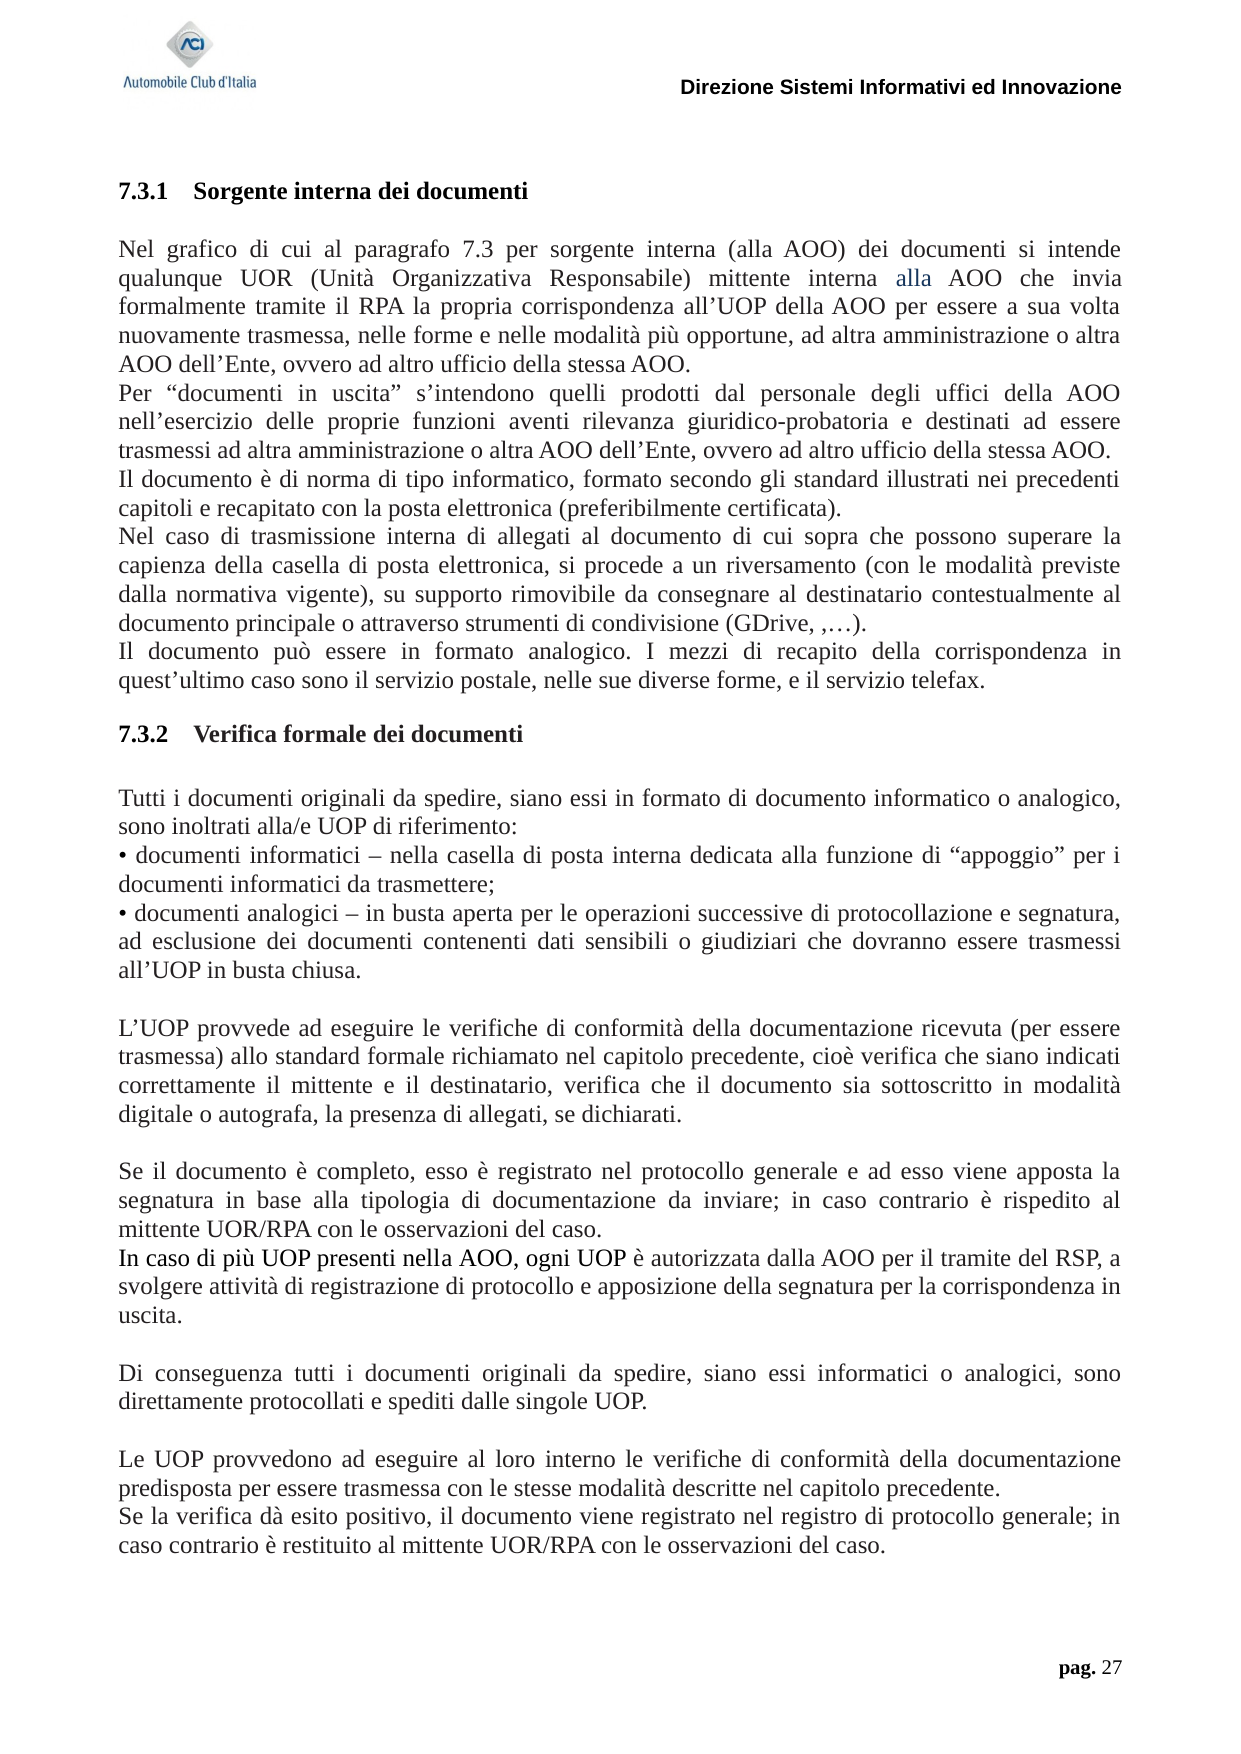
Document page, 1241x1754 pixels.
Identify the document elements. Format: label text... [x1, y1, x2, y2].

text L’UOP provvede ad eseguire le verifiche di conformità della documentazione ricevuta (per essere trasmessa) allo standard formale richiamato nel capitolo precedente, cioè verifica che siano indicati correttamente il mittente e il destinatario, verifica che il documento sia sottoscritto in modalità digitale o autografa, la presenza di allegati, se dichiarati. [118, 1013, 1122, 1128]
text Se il documento è completo, esso è registrato nel protocollo generale e ad esso viene apposta la segnatura in base alla tipologia di documentazione da inviare; in caso contrario è rispedito al mittente UOR/RPA con le osservazioni del caso. [118, 1156, 1122, 1243]
text Di conseguenza tutti i documenti originali da spedire, siano essi informatici o analogici, sono direttamente protocollati e spediti dalle singole UOP. [118, 1358, 1122, 1415]
text Le UOP provvedono ad eseguire al loro interno le verifiche di conformità della documentazione predisposta per essere trasmessa con le stesse modalità descritte nel capitolo precedente. [118, 1444, 1122, 1501]
text Il documento è di norma di tipo informatico, formato secondo gli standard illustrati nei precedenti capitoli e recapitato con la posta elettronica (preferibilmente certificata). [118, 464, 1122, 521]
text Tutti i documenti originali da spedire, siano essi in formato di documento informatico o analogico, sono inoltrati alla/e UOP di riferimento: [118, 783, 1122, 840]
text • documenti informatici – nella casella di posta interna dedicata alla funzione di “appoggio” per i documenti informatici da trasmettere; [118, 840, 1122, 898]
text 7.3.1 Sorgente interna dei documenti [118, 176, 1122, 205]
text Nel grafico di cui al paragrafo 7.3 per sorgente interna (alla AOO) dei documenti si intende qualunque UOR (Unità Organizzativa Responsabile) mittente interna alla AOO che invia formalmente tramite il RPA la propria corrispondenza all’UOP della AOO per essere a sua volta nuovamente trasmessa, nelle forme e nelle modalità più opportune, ad altra amministrazione o altra AOO dell’Ente, ovvero ad altro ufficio della stessa AOO. [118, 234, 1122, 378]
text Il documento può essere in formato analogico. I mezzi di recapito della corrispondenza in quest’ultimo caso sono il servizio postale, nelle sue diverse forme, e il servizio telefax. [118, 636, 1122, 694]
text 7.3.2 Verifica formale dei documenti [118, 719, 1122, 748]
text • documenti analogici – in busta aperta per le operazioni successive di protocollazione e segnatura, ad esclusione dei documenti contenenti dati sensibili o giudiziari che dovranno essere trasmessi all’UOP in busta chiusa. [118, 898, 1122, 984]
text Per “documenti in uscita” s’intendono quelli prodotti dal personale degli uffici della AOO nell’esercizio delle proprie funzioni aventi rilevanza giuridico-probatoria e destinati ad essere trasmessi ad altra amministrazione o altra AOO dell’Ente, ovvero ad altro ufficio della stessa AOO. [118, 378, 1122, 464]
text In caso di più UOP presenti nella AOO, ogni UOP è autorizzata dalla AOO per il tramite del RSP, a svolgere attività di registrazione di protocollo e apposizione della segnatura per la corrispondenza in uscita. [118, 1243, 1122, 1329]
text Nel caso di trasmissione interna di allegati al documento di cui sopra che possono superare la capienza della casella di posta elettronica, si procede a un riversamento (con le modalità previste dalla normativa vigente), su supporto rimovibile da consegnare al destinatario contestualmente al documento principale o attraverso strumenti di condivisione (GDrive, ,…). [118, 521, 1122, 636]
picture [122, 10, 257, 110]
text Se la verifica dà esito positivo, il documento viene registrato nel registro di protocollo generale; in caso contrario è restituito al mittente UOR/RPA con le osservazioni del caso. [118, 1501, 1122, 1559]
